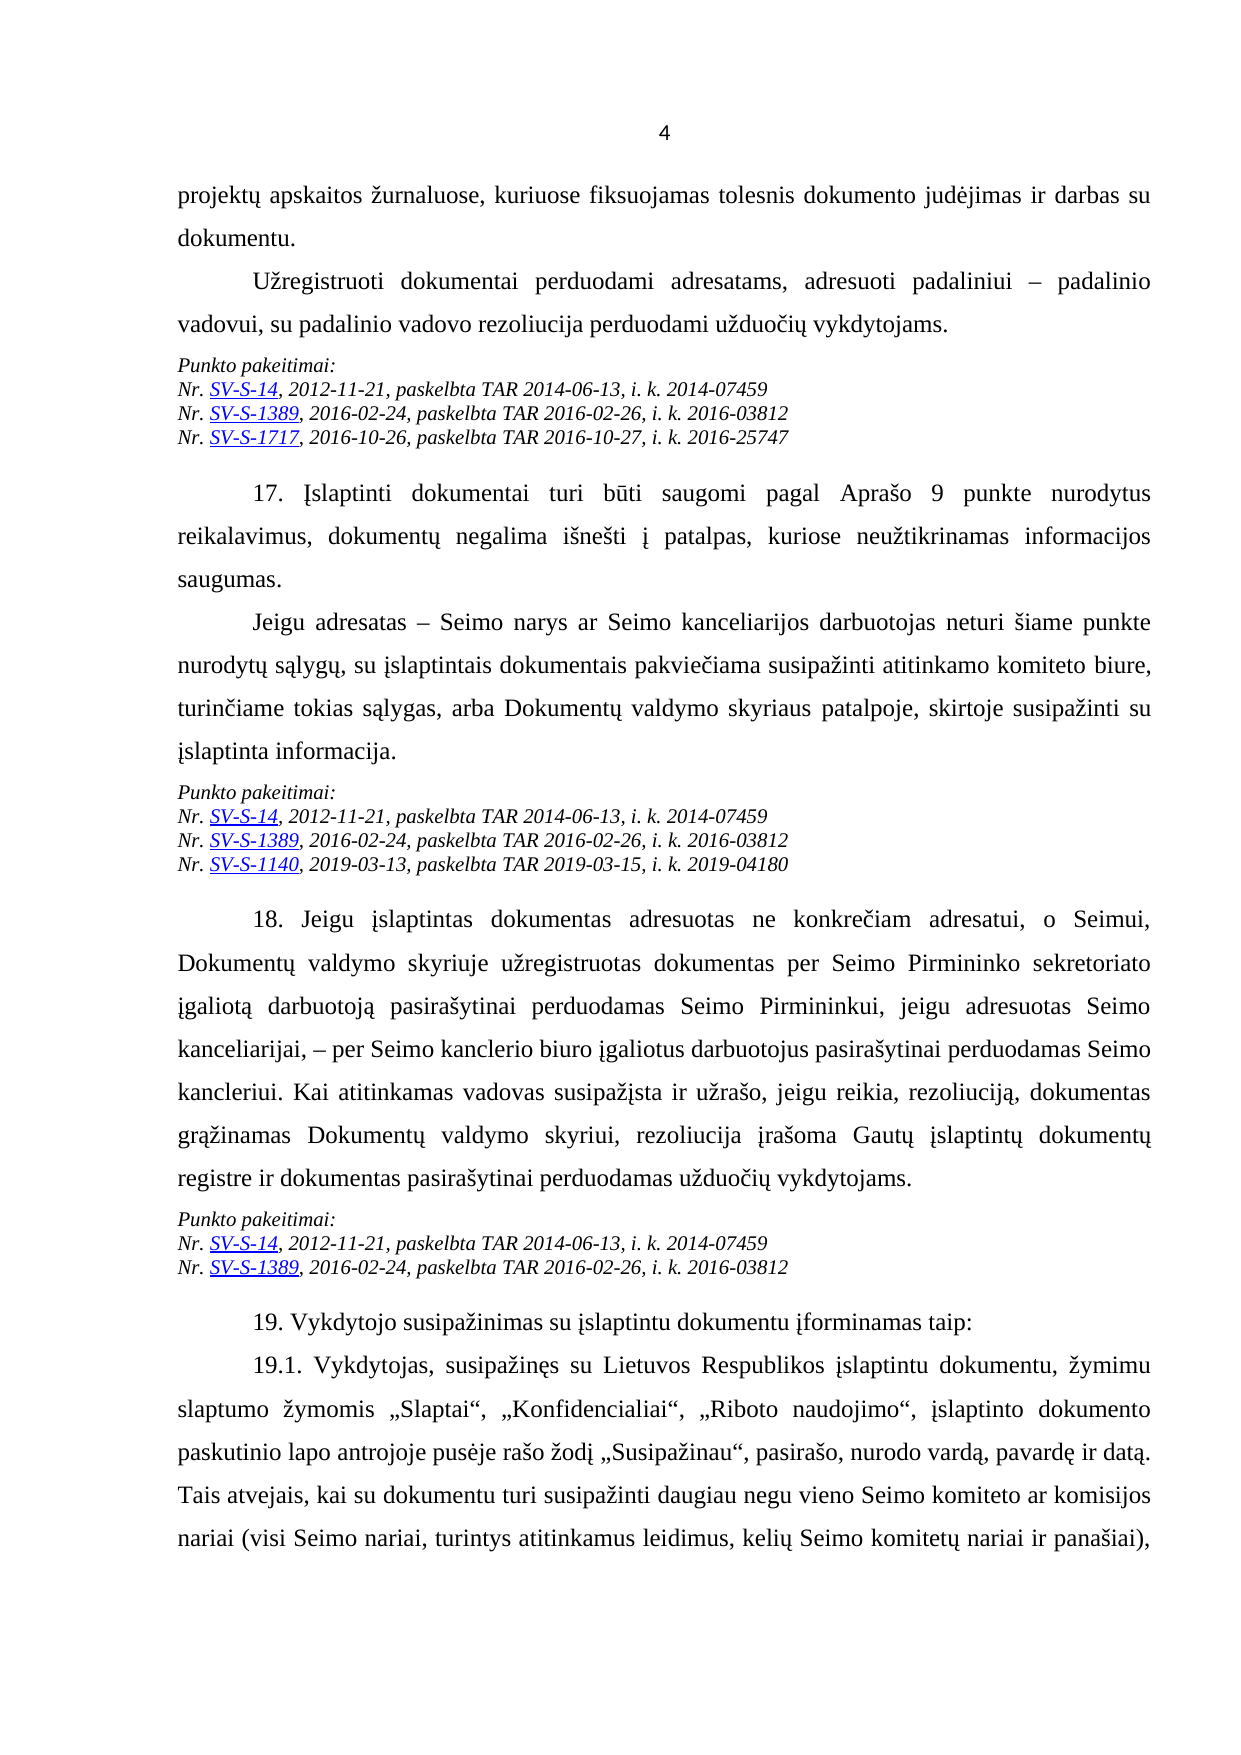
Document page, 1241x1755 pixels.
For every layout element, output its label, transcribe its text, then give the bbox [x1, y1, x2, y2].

text Nr. SV-S-14, 2012-11-21, paskelbta TAR 2014-06-13, i. k. 2014-07459 [177, 1231, 1152, 1254]
text 18. Jeigu įslaptintas dokumentas adresuotas ne konkrečiam adresatui, o Seimui, Dokumentų valdymo skyriuje užregistruotas dokumentas per Seimo Pirmininko sekretoriato įgaliotą darbuotoją pasirašytinai perduodamas Seimo Pirmininkui, jeigu adresuotas Seimo kanceliarijai, – per Seimo kanclerio biuro įgaliotus darbuotojus pasirašytinai perduodamas Seimo kancleriui. Kai atitinkamas vadovas susipažįsta ir užrašo, jeigu reikia, rezoliuciją, dokumentas grąžinamas Dokumentų valdymo skyriui, rezoliucija įrašoma Gautų įslaptintų dokumentų registre ir dokumentas pasirašytinai perduodamas užduočių vykdytojams. [177, 904, 1152, 1192]
text Jeigu adresatas – Seimo narys ar Seimo kanceliarijos darbuotojas neturi šiame punkte nurodytų sąlygų, su įslaptintais dokumentais pakviečiama susipažinti atitinkamo komiteto biure, turinčiame tokias sąlygas, arba Dokumentų valdymo skyriaus patalpoje, skirtoje susipažinti su įslaptinta informacija. [177, 607, 1152, 765]
text Nr. SV-S-14, 2012-11-21, paskelbta TAR 2014-06-13, i. k. 2014-07459 [177, 804, 1152, 828]
text Punkto pakeitimai: [177, 779, 1152, 804]
text projektų apskaitos žurnaluose, kuriuose fiksuojamas tolesnis dokumento judėjimas ir darbas su dokumentu. [177, 180, 1152, 252]
text Nr. SV-S-1389, 2016-02-24, paskelbta TAR 2016-02-26, i. k. 2016-03812 [177, 1254, 1152, 1279]
text Nr. SV-S-1389, 2016-02-24, paskelbta TAR 2016-02-26, i. k. 2016-03812 [177, 828, 1152, 852]
text 17. Įslaptinti dokumentai turi būti saugomi pagal Aprašo 9 punkte nurodytus reikalavimus, dokumentų negalima išnešti į patalpas, kuriose neužtikrinamas informacijos saugumas. [177, 478, 1152, 593]
text Punkto pakeitimai: [177, 353, 1152, 377]
text Užregistruoti dokumentai perduodami adresatams, adresuoti padaliniui – padalinio vadovui, su padalinio vadovo rezoliucija perduodami užduočių vykdytojams. [177, 266, 1152, 338]
text Nr. SV-S-1140, 2019-03-13, paskelbta TAR 2019-03-15, i. k. 2019-04180 [177, 852, 1152, 876]
text 19. Vykdytojo susipažinimas su įslaptintu dokumentu įforminamas taip: [177, 1307, 1152, 1336]
text 19.1. Vykdytojas, susipažinęs su Lietuvos Respublikos įslaptintu dokumentu, žymimu slaptumo žymomis „Slaptai“, „Konfidencialiai“, „Riboto naudojimo“, įslaptinto dokumento paskutinio lapo antrojoje pusėje rašo žodį „Susipažinau“, pasirašo, nurodo vardą, pavardę ir datą. Tais atvejais, kai su dokumentu turi susipažinti daugiau negu vieno Seimo komiteto ar komisijos nariai (visi Seimo nariai, turintys atitinkamus leidimus, kelių Seimo komitetų nariai ir panašiai), [177, 1351, 1152, 1552]
text Nr. SV-S-1717, 2016-10-26, paskelbta TAR 2016-10-27, i. k. 2016-25747 [177, 425, 1152, 449]
text Punkto pakeitimai: [177, 1206, 1152, 1231]
text Nr. SV-S-1389, 2016-02-24, paskelbta TAR 2016-02-26, i. k. 2016-03812 [177, 401, 1152, 425]
text Nr. SV-S-14, 2012-11-21, paskelbta TAR 2014-06-13, i. k. 2014-07459 [177, 377, 1152, 401]
